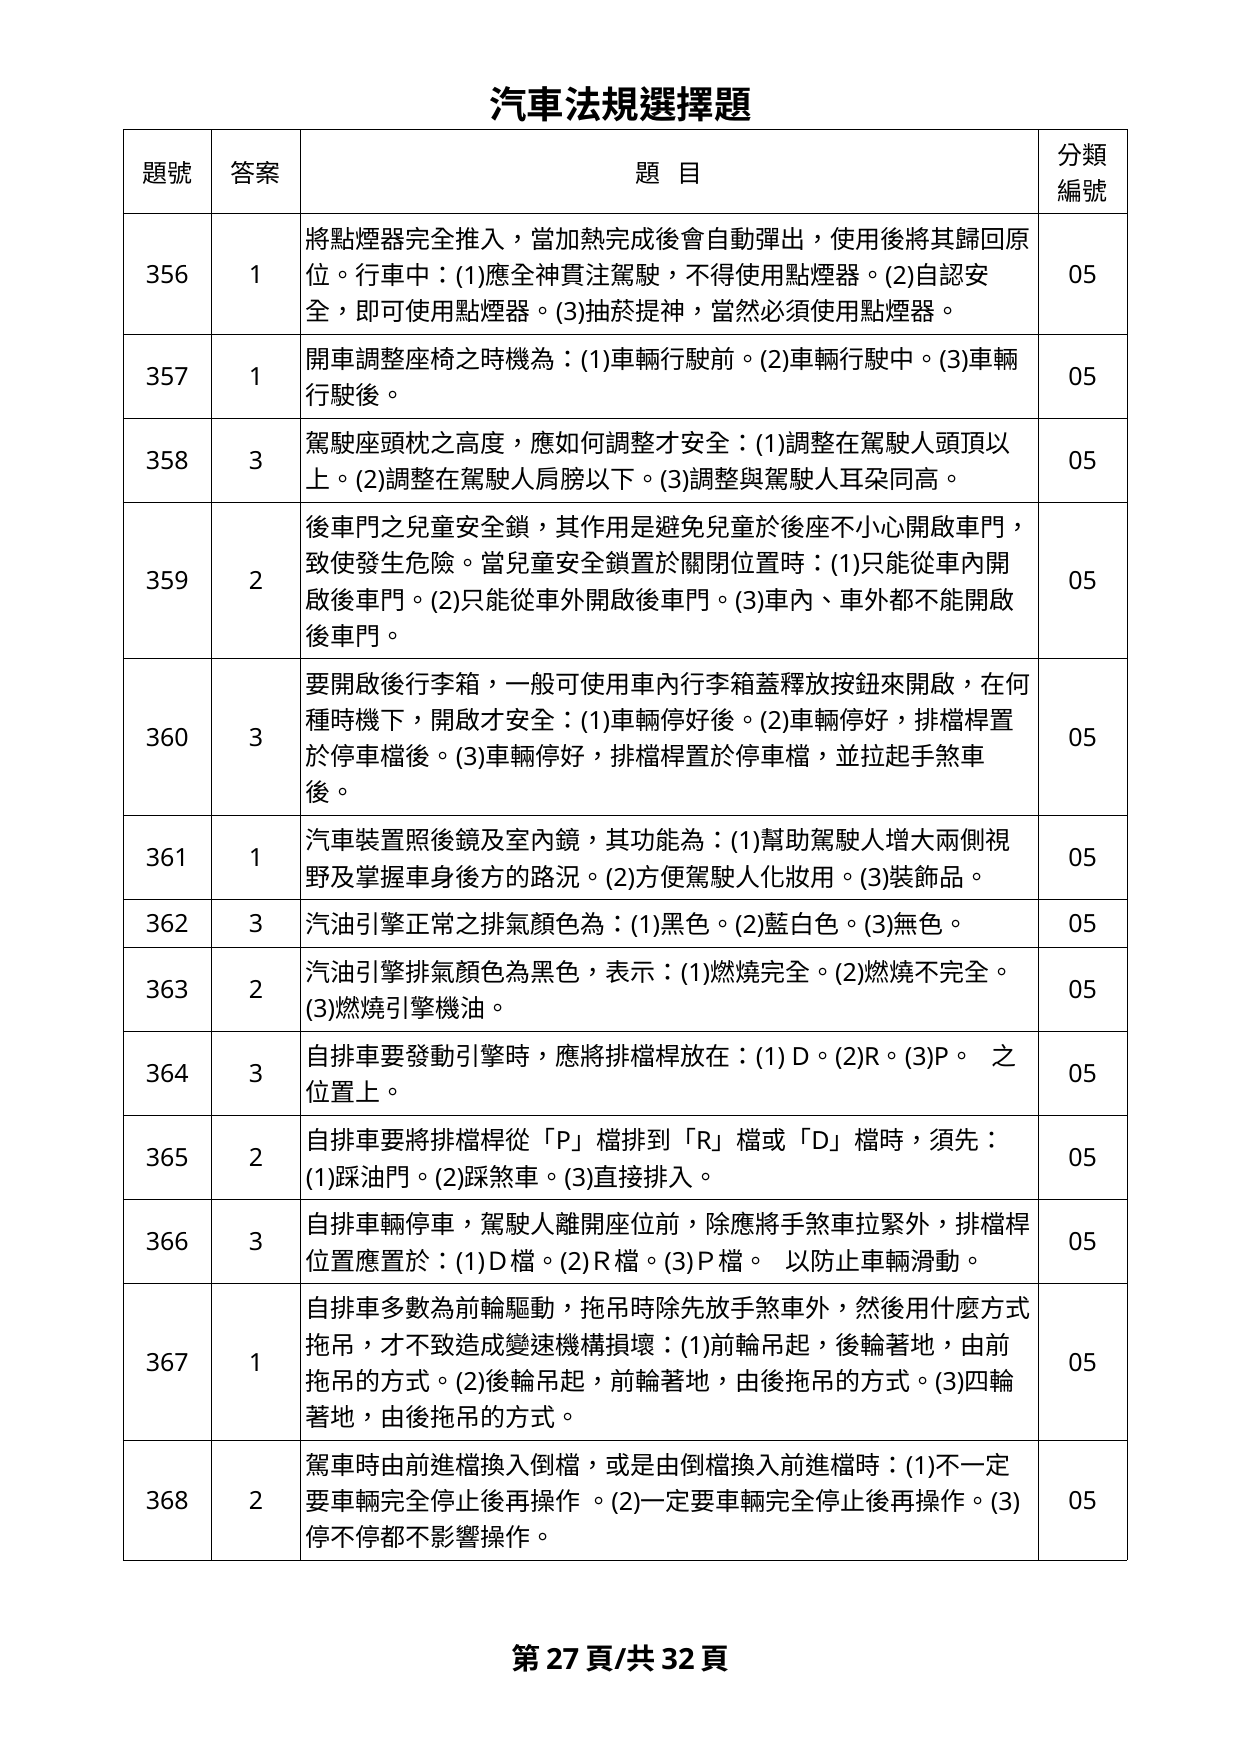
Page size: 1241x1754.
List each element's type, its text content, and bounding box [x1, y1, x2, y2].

table_cell 自排車要將排檔桿從「P」檔排到「R」檔或「D」檔時，須先：(1)踩油門。(2)踩煞車。(3)直接排入。 [301, 1116, 1038, 1199]
table_cell 自排車輛停車，駕駛人離開座位前，除應將手煞車拉緊外，排檔桿位置應置於：(1)Ｄ檔。(2)Ｒ檔。(3)Ｐ檔。 以防止車輛滑動。 [301, 1200, 1038, 1283]
table_cell 1 [212, 1284, 300, 1439]
table_cell 362 [124, 900, 211, 947]
table_cell 要開啟後行李箱，一般可使用車內行李箱蓋釋放按鈕來開啟，在何種時機下，開啟才安全：(1)車輛停好後。(2)車輛停好，排檔桿置於停車檔後。(3)車輛停好，排檔桿置於停車檔，並拉起手煞車後。 [301, 659, 1038, 815]
table_cell 2 [212, 948, 300, 1031]
table_cell 3 [212, 1032, 300, 1115]
table_cell 2 [212, 503, 300, 658]
table_cell 1 [212, 214, 300, 334]
table_cell 05 [1039, 948, 1127, 1031]
table_cell 359 [124, 503, 211, 658]
table_cell 05 [1039, 1200, 1127, 1283]
table_cell 358 [124, 419, 211, 502]
table_header 分類 編號 [1039, 130, 1127, 213]
table_cell 後車門之兒童安全鎖，其作用是避免兒童於後座不小心開啟車門，致使發生危險。當兒童安全鎖置於關閉位置時：(1)只能從車內開啟後車門。(2)只能從車外開啟後車門。(3)車內、車外都不能開啟後車門。 [301, 503, 1038, 658]
table_cell 3 [212, 419, 300, 502]
table_cell 汽車裝置照後鏡及室內鏡，其功能為：(1)幫助駕駛人增大兩側視野及掌握車身後方的路況。(2)方便駕駛人化妝用。(3)裝飾品。 [301, 816, 1038, 899]
table_cell 05 [1039, 900, 1127, 947]
table_header 答案 [212, 130, 300, 213]
table_cell 汽油引擎正常之排氣顏色為：(1)黑色。(2)藍白色。(3)無色。 [301, 900, 1038, 947]
table_cell 05 [1039, 335, 1127, 418]
table_cell 05 [1039, 1441, 1127, 1560]
table_cell 3 [212, 659, 300, 815]
table_cell 2 [212, 1116, 300, 1199]
table_cell 汽油引擎排氣顏色為黑色，表示：(1)燃燒完全。(2)燃燒不完全。(3)燃燒引擎機油。 [301, 948, 1038, 1031]
table_cell 將點煙器完全推入，當加熱完成後會自動彈出，使用後將其歸回原位。行車中：(1)應全神貫注駕駛，不得使用點煙器。(2)自認安全，即可使用點煙器。(3)抽菸提神，當然必須使用點煙器。 [301, 214, 1038, 334]
table_header 題號 [124, 130, 211, 213]
table_cell 3 [212, 900, 300, 947]
table_cell 363 [124, 948, 211, 1031]
table_cell 366 [124, 1200, 211, 1283]
table_cell 360 [124, 659, 211, 815]
table_cell 開車調整座椅之時機為：(1)車輛行駛前。(2)車輛行駛中。(3)車輛行駛後。 [301, 335, 1038, 418]
table_cell 2 [212, 1441, 300, 1560]
table_cell 365 [124, 1116, 211, 1199]
table_cell 05 [1039, 214, 1127, 334]
table_header 題 目 [301, 130, 1038, 213]
table_cell 05 [1039, 1284, 1127, 1439]
table_cell 05 [1039, 1116, 1127, 1199]
table_cell 368 [124, 1441, 211, 1560]
table_cell 367 [124, 1284, 211, 1439]
table_cell 1 [212, 816, 300, 899]
table_cell 357 [124, 335, 211, 418]
table_cell 364 [124, 1032, 211, 1115]
table_cell 3 [212, 1200, 300, 1283]
table_cell 361 [124, 816, 211, 899]
table_cell 駕車時由前進檔換入倒檔，或是由倒檔換入前進檔時：(1)不一定要車輛完全停止後再操作 。(2)一定要車輛完全停止後再操作。(3)停不停都不影響操作。 [301, 1441, 1038, 1560]
table_cell 自排車多數為前輪驅動，拖吊時除先放手煞車外，然後用什麼方式拖吊，才不致造成變速機構損壞：(1)前輪吊起，後輪著地，由前拖吊的方式。(2)後輪吊起，前輪著地，由後拖吊的方式。(3)四輪著地，由後拖吊的方式。 [301, 1284, 1038, 1439]
table_cell 自排車要發動引擎時，應將排檔桿放在：(1) D。(2)R。(3)P。 之位置上。 [301, 1032, 1038, 1115]
table_cell 1 [212, 335, 300, 418]
table_cell 05 [1039, 503, 1127, 658]
table_cell 05 [1039, 816, 1127, 899]
table_cell 05 [1039, 419, 1127, 502]
table_cell 05 [1039, 1032, 1127, 1115]
table_cell 356 [124, 214, 211, 334]
table_cell 05 [1039, 659, 1127, 815]
table_cell 駕駛座頭枕之高度，應如何調整才安全：(1)調整在駕駛人頭頂以上。(2)調整在駕駛人肩膀以下。(3)調整與駕駛人耳朶同高。 [301, 419, 1038, 502]
